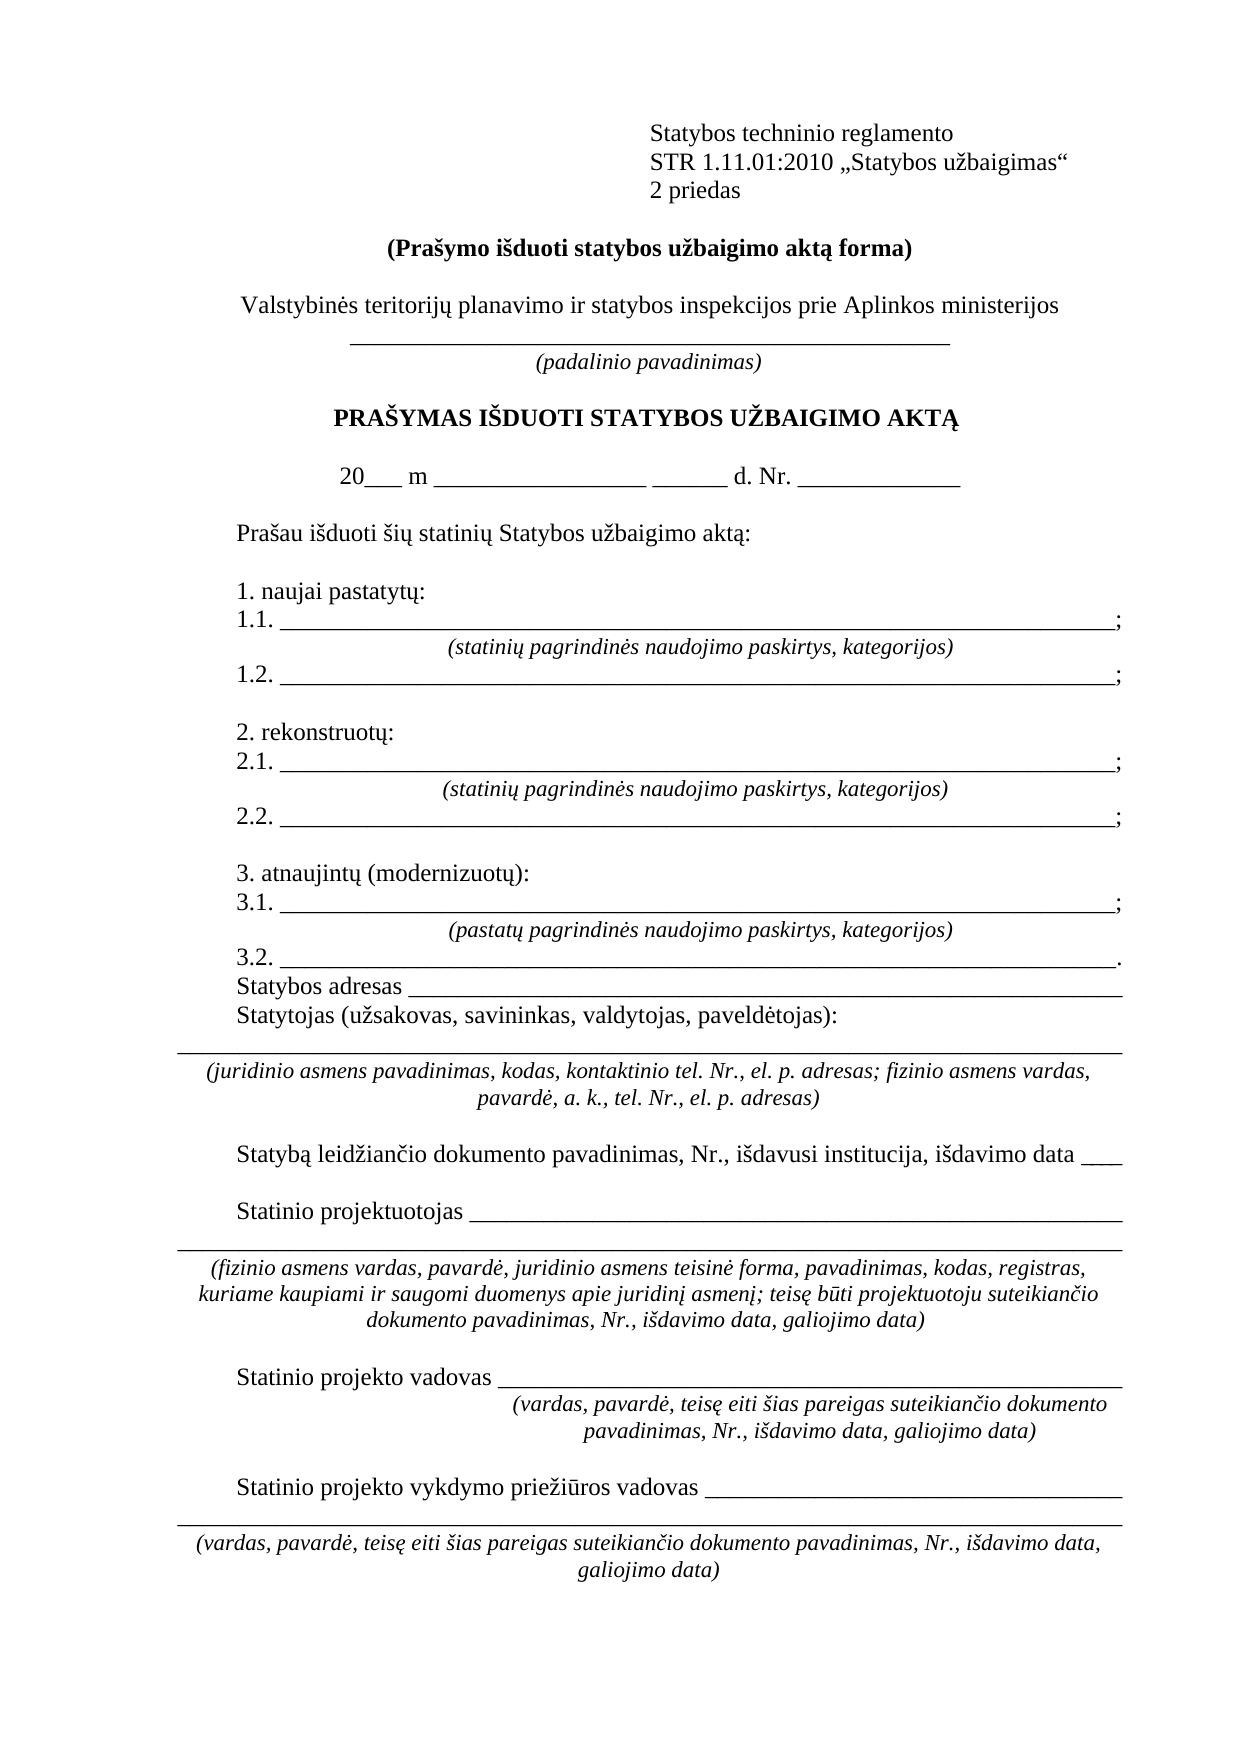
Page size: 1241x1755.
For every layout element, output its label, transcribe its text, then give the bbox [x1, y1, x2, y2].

text Statybos techninio reglamento [649, 118, 1122, 147]
text (fizinio asmens vardas, pavardė, juridinio asmens teisinė forma, pavadinimas, kodas, registras, kuriame kaupiami ir saugomi duomenys apie juridinį asmenį; teisę būti projektuotoju suteikiančio dokumento pavadinimas, Nr., išdavimo data, galiojimo data) [177, 1254, 1122, 1333]
text 3. atnaujintų (modernizuotų): [177, 858, 1122, 887]
text Statytojas (užsakovas, savininkas, valdytojas, paveldėtojas): [177, 1000, 1122, 1028]
text _ [177, 1501, 1122, 1525]
text (vardas, pavardė, teisę eiti šias pareigas suteikiančio dokumento pavadinimas, Nr., išdavimo data, galiojimo data) [500, 1390, 1122, 1443]
text 1.1. ; [177, 604, 1122, 633]
text Statinio projektuotojas [177, 1196, 1122, 1225]
text 2. rekonstruotų: [177, 717, 1122, 746]
text 2.2. ; [177, 801, 1122, 830]
text 2.1. ; [177, 746, 1122, 774]
text Prašau išduoti šių statinių Statybos užbaigimo aktą: [177, 518, 1122, 547]
text Statybą leidžiančio dokumento pavadinimas, Nr., išdavusi institucija, išdavimo data [177, 1139, 1122, 1167]
text 1.2. ; [177, 659, 1122, 688]
text 20___ m _________________ ______ d. Nr. _____________ [177, 461, 1122, 489]
text Valstybinės teritorijų planavimo ir statybos inspekcijos prie Aplinkos ministerijos [177, 291, 1122, 319]
text STR 1.11.01:2010 „Statybos užbaigimas“ [649, 147, 1122, 176]
text (Prašymo išduoti statybos užbaigimo aktą forma) [177, 233, 1122, 262]
text 1. naujai pastatytų: [177, 576, 1122, 604]
text Statybos adresas [177, 971, 1122, 1000]
text 2 priedas [649, 176, 1122, 204]
text (pastatų pagrindinės naudojimo paskirtys, kategorijos) [281, 916, 1122, 942]
text PRAŠYMAS IŠDUOTI STATYBOS UŽBAIGIMO AKTĄ [177, 403, 1122, 432]
text ________________________________________________ [177, 319, 1122, 348]
text 3.1. ; [177, 887, 1122, 916]
text 3.2. . [177, 942, 1122, 971]
text (vardas, pavardė, teisę eiti šias pareigas suteikiančio dokumento pavadinimas, Nr., išdavimo data, galiojimo data) [177, 1529, 1122, 1582]
text Statinio projekto vadovas [177, 1362, 1122, 1390]
text (padalinio pavadinimas) [177, 348, 1122, 374]
text _ [177, 1225, 1122, 1250]
text (juridinio asmens pavadinimas, kodas, kontaktinio tel. Nr., el. p. adresas; fizinio asmens vardas, pavardė, a. k., tel. Nr., el. p. adresas) [177, 1057, 1122, 1110]
text Statinio projekto vykdymo priežiūros vadovas [177, 1472, 1122, 1501]
text (statinių pagrindinės naudojimo paskirtys, kategorijos) [281, 633, 1122, 659]
text _ [177, 1028, 1122, 1053]
text (statinių pagrindinės naudojimo paskirtys, kategorijos) [271, 774, 1122, 801]
